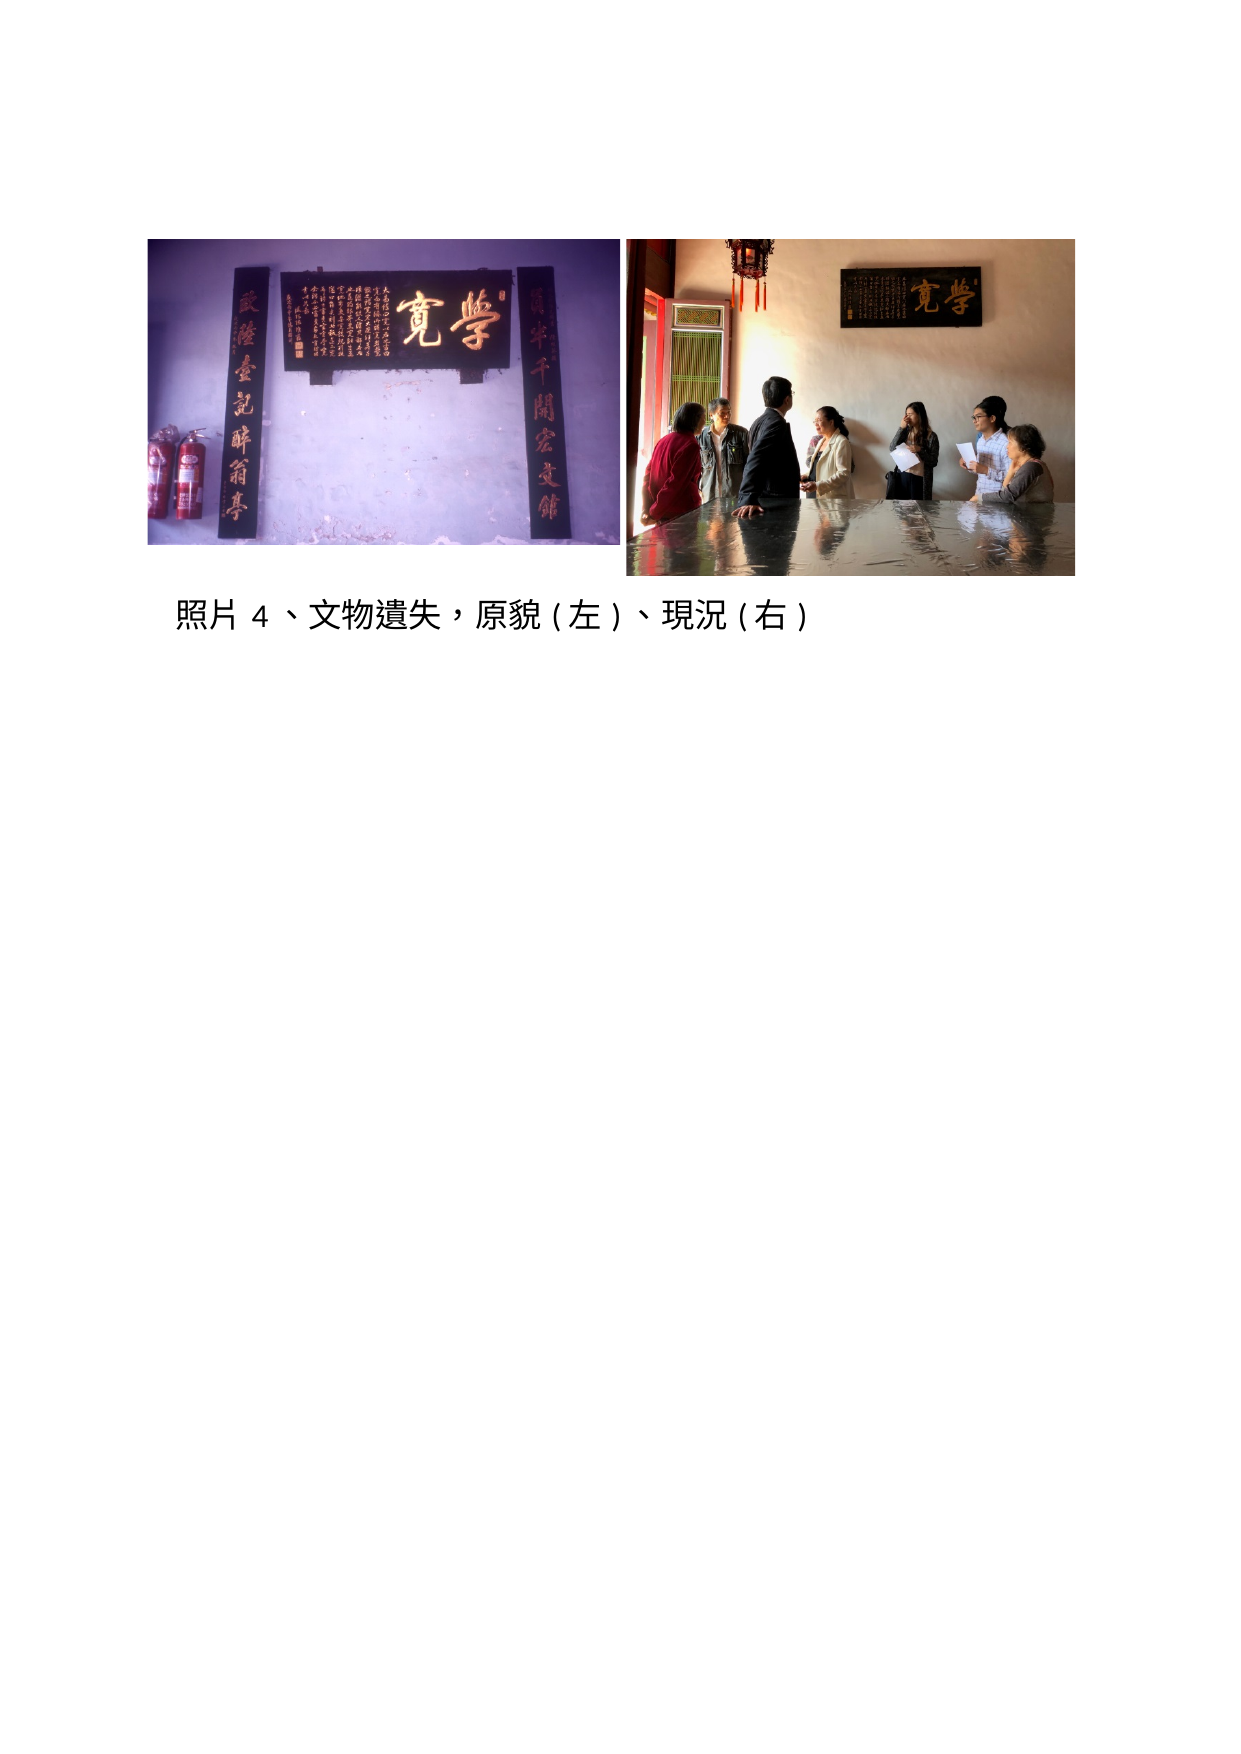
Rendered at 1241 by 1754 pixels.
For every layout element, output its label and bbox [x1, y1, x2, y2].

picture [626, 239, 1076, 576]
picture [147, 239, 621, 545]
